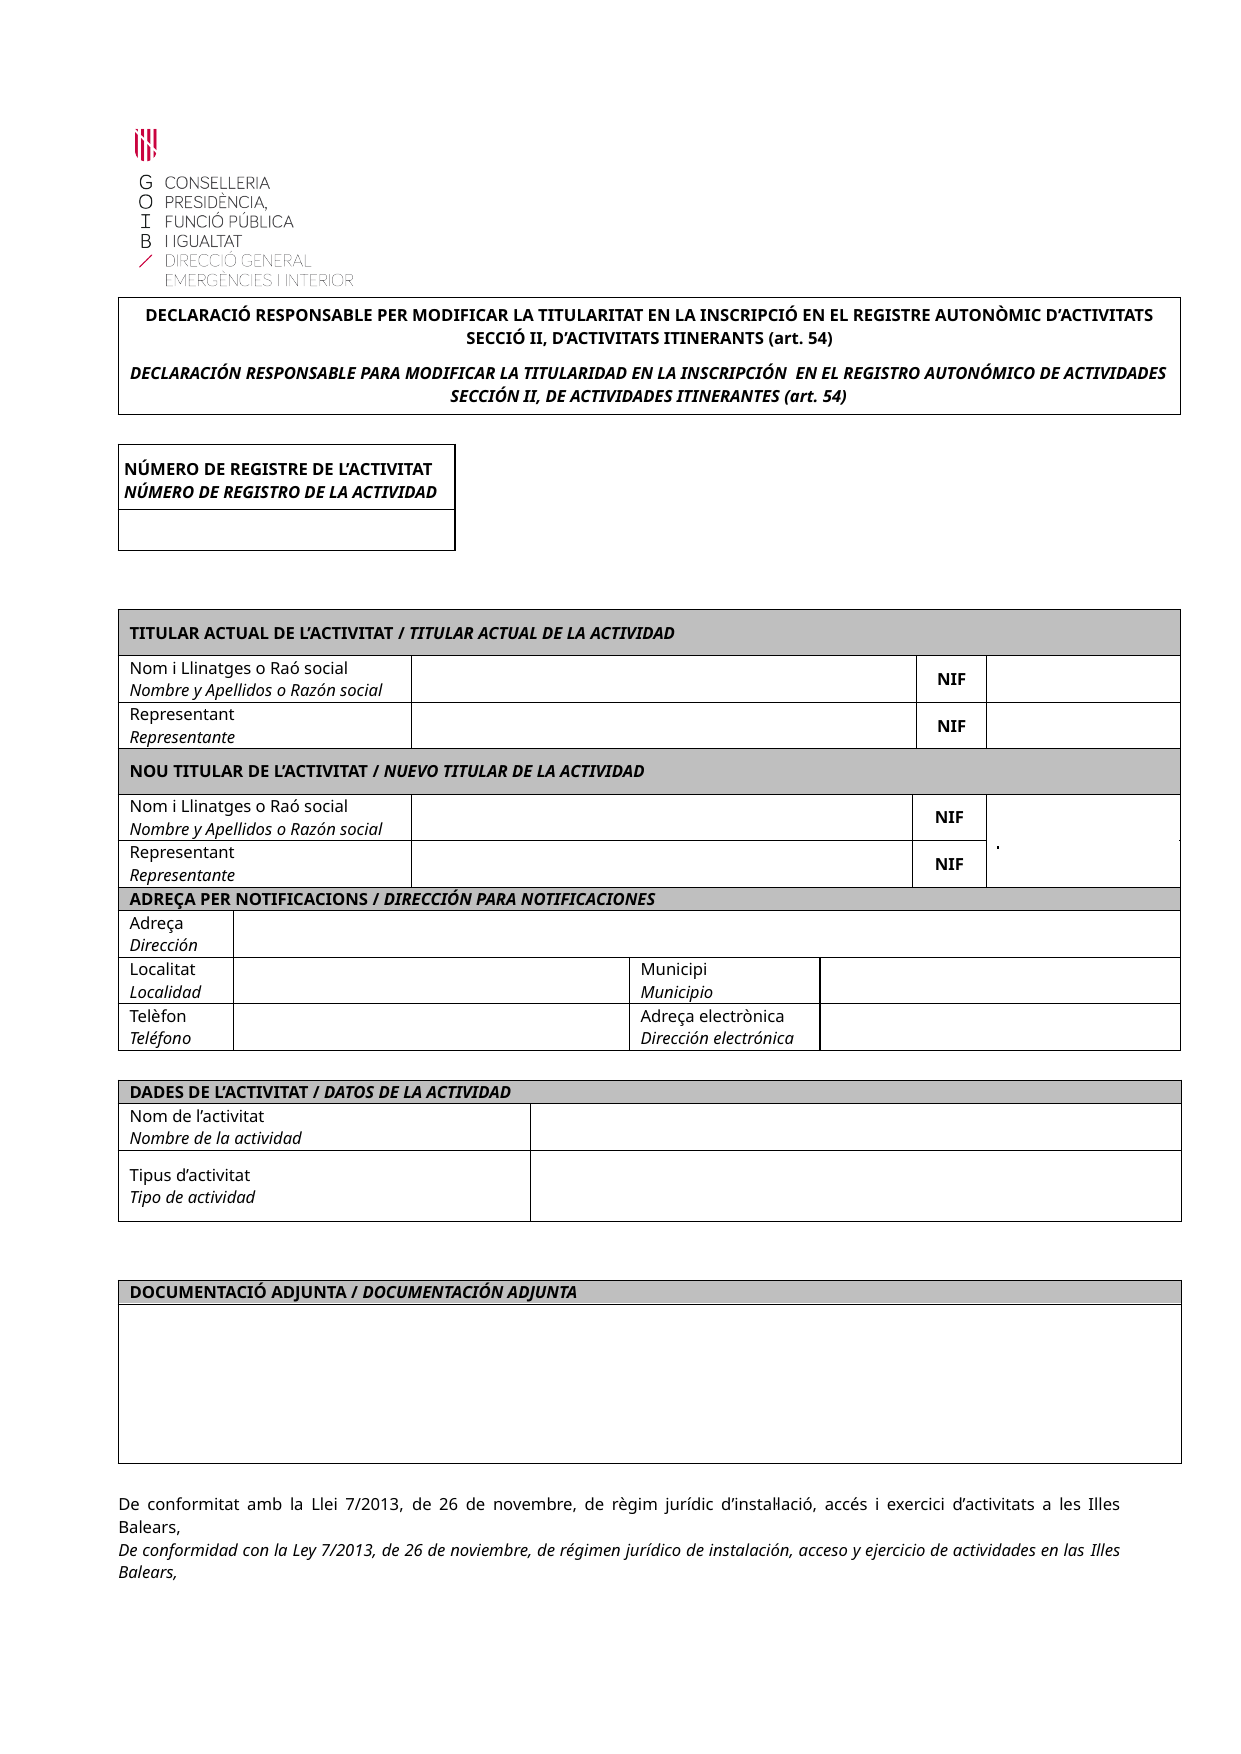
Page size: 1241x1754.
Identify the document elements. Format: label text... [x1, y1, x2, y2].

table_cell Municipi Municipio [630, 958, 819, 1003]
table_cell NIF [917, 656, 986, 702]
table_cell Adreça electrònica Dirección electrónica [630, 1004, 819, 1050]
table_header [366, 118, 664, 297]
table_cell [234, 958, 629, 1003]
table_header NÚMERO DE REGISTRE DE L’ACTIVITAT NÚMERO DE REGISTRO DE LA ACTIVIDAD [119, 445, 454, 509]
table_cell [412, 795, 912, 840]
table_cell [821, 958, 1180, 1003]
table_header TITULAR ACTUAL DE L’ACTIVITAT / TITULAR ACTUAL DE LA ACTIVIDAD [119, 610, 1180, 655]
table_header DADES DE L’ACTIVITAT / DATOS DE LA ACTIVIDAD [119, 1081, 1181, 1103]
table_cell [119, 510, 454, 550]
table_cell NOU TITULAR DE L’ACTIVITAT / NUEVO TITULAR DE LA ACTIVIDAD [119, 749, 1180, 794]
text De conformitat amb la Llei 7/2013, de 26 de novembre, de règim jurídic d’instal·lació, accés i exercici d’activitats a les Illes Balears, [118, 1493, 1122, 1538]
table_cell [119, 1305, 1181, 1463]
table_header [118, 118, 122, 297]
table_cell [821, 1004, 1180, 1050]
table_cell [234, 1004, 629, 1050]
table_cell Representant Representante [119, 703, 411, 748]
table_cell [987, 656, 1180, 702]
table_cell NIF [913, 841, 986, 887]
table_cell NIF [913, 795, 986, 840]
table_cell DECLARACIÓ RESPONSABLE PER MODIFICAR LA TITULARITAT EN LA INSCRIPCIÓ EN EL REGISTRE AUTONÒMIC D’ACTIVITATS SECCIÓ II, D’ACTIVITATS ITINERANTS (art. 54) DECLARACIÓN RESPONSABLE PARA MODIFICAR LA TITULARIDAD EN LA INSCRIPCIÓN EN EL REGISTRO AUTONÓMICO DE ACTIVIDADES SECCIÓN II, DE ACTIVIDADES ITINERANTES (art. 54) [119, 298, 1180, 414]
table_header [665, 118, 1181, 297]
table_header DOCUMENTACIÓ ADJUNTA / DOCUMENTACIÓN ADJUNTA [119, 1281, 1181, 1303]
table_cell Nom i Llinatges o Raó social Nombre y Apellidos o Razón social [119, 795, 411, 840]
picture [122, 118, 366, 297]
table_cell [412, 656, 916, 702]
table_cell Adreça Dirección [119, 911, 233, 957]
table_cell ADREÇA PER NOTIFICACIONS / DIRECCIÓN PARA NOTIFICACIONES [119, 888, 1180, 910]
table_cell [412, 841, 912, 887]
table_cell Tipus d’activitat Tipo de actividad [119, 1151, 530, 1221]
table_cell NIF [917, 703, 986, 748]
table_cell Nom i Llinatges o Raó social Nombre y Apellidos o Razón social [119, 656, 411, 702]
table_cell Representant Representante [119, 841, 411, 887]
table_cell [531, 1104, 1181, 1150]
table_cell Telèfon Teléfono [119, 1004, 233, 1050]
text De conformidad con la Ley 7/2013, de 26 de noviembre, de régimen jurídico de instalación, acceso y ejercicio de actividades en las Illes Balears, [118, 1538, 1122, 1584]
table_cell Localitat Localidad [119, 958, 233, 1003]
table_cell [412, 703, 916, 748]
table_cell [531, 1151, 1181, 1221]
table_cell Nom de l’activitat Nombre de la actividad [119, 1104, 530, 1150]
